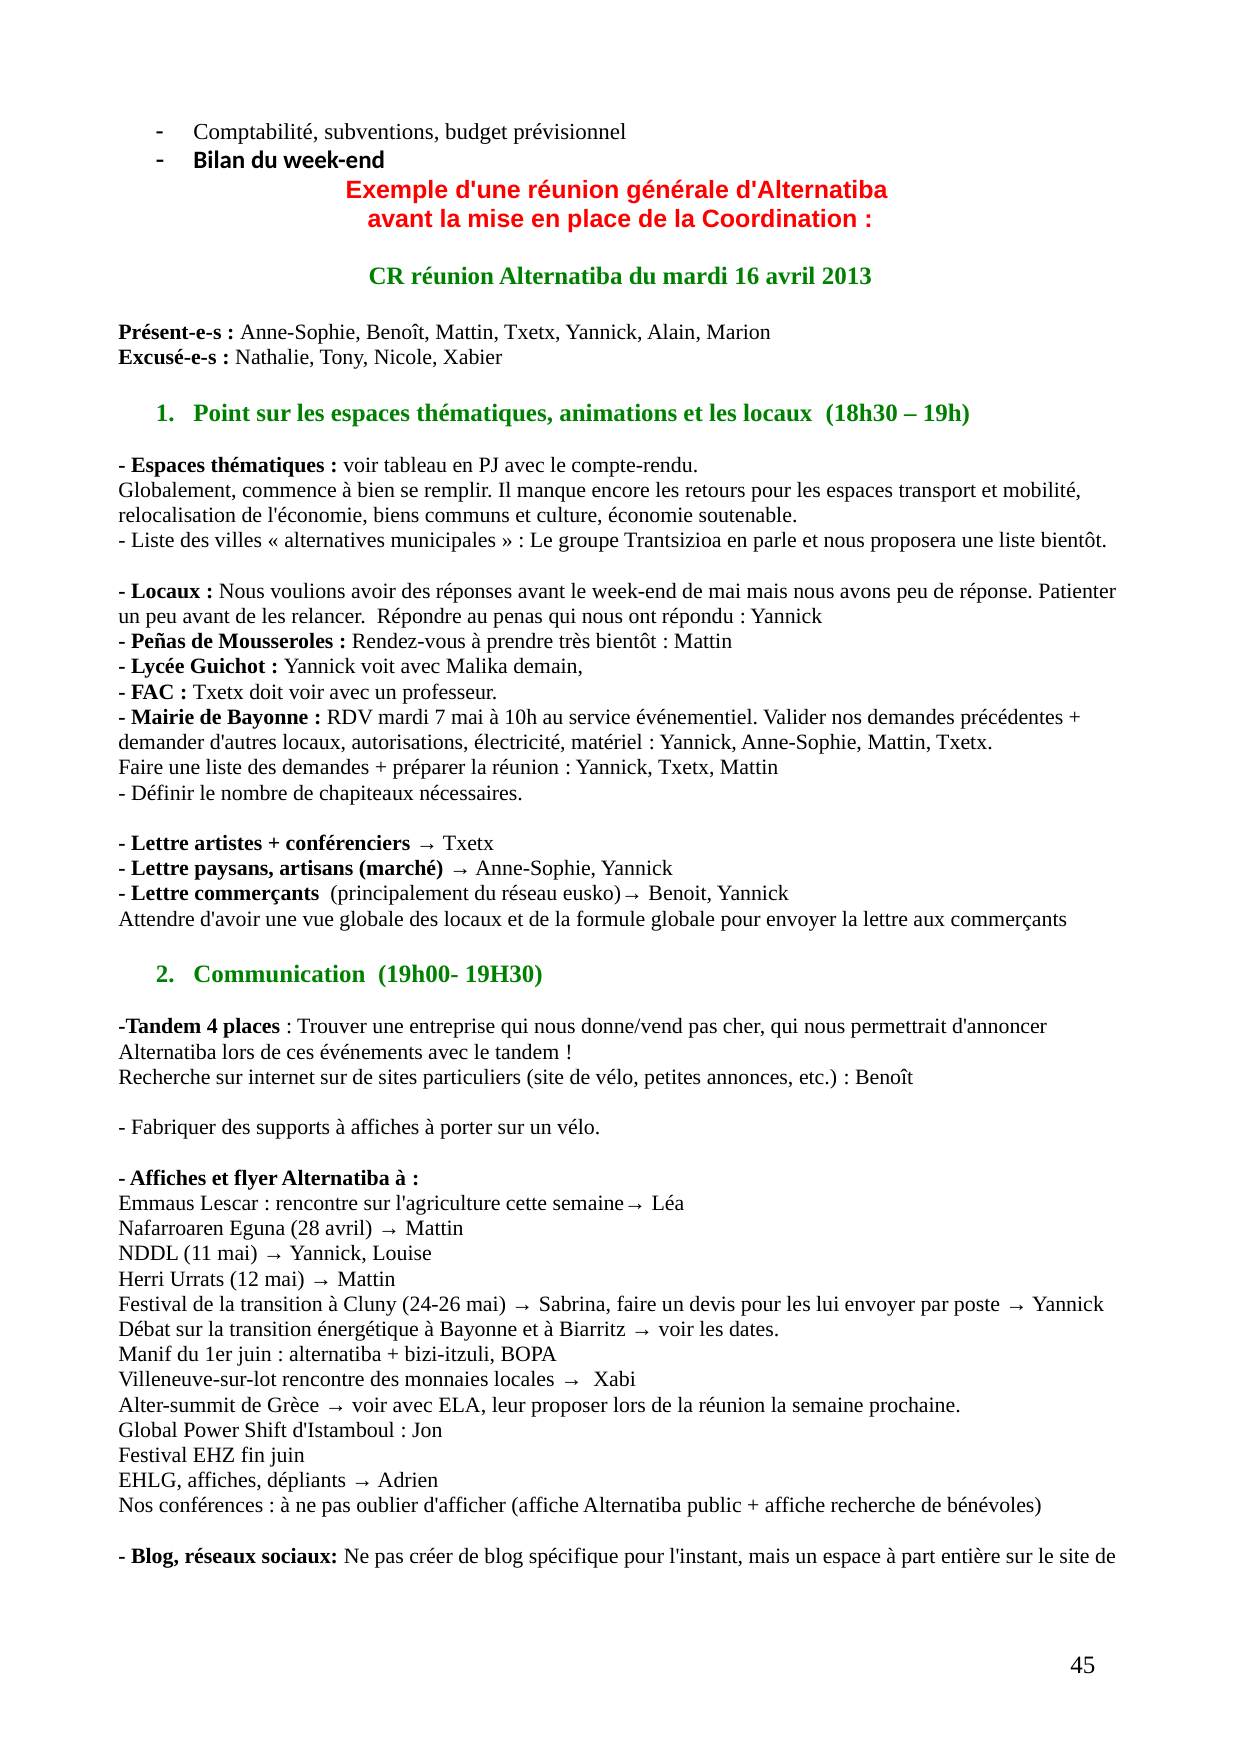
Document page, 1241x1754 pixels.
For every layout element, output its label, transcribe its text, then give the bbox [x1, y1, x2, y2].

text EHLG, affiches, dépliants → Adrien [118, 1467, 1122, 1492]
text - Fabriquer des supports à affiches à porter sur un vélo. [118, 1114, 1122, 1139]
text - FAC : Txetx doit voir avec un professeur. [118, 679, 1122, 704]
text Nafarroaren Eguna (28 avril) → Mattin [118, 1215, 1122, 1240]
text - Lettre artistes + conférenciers → Txetx [118, 830, 1122, 855]
text Villeneuve-sur-lot rencontre des monnaies locales → Xabi [118, 1366, 1122, 1392]
text Alter-summit de Grèce → voir avec ELA, leur proposer lors de la réunion la semaine prochaine. [118, 1392, 1122, 1417]
list Communication (19h00- 19H30) [156, 959, 1122, 988]
text Herri Urrats (12 mai) → Mattin [118, 1266, 1122, 1291]
text Global Power Shift d'Istamboul : Jon [118, 1417, 1122, 1442]
text Débat sur la transition énergétique à Bayonne et à Biarritz → voir les dates. [118, 1316, 1122, 1341]
text Excusé-e-s : Nathalie, Tony, Nicole, Xabier [118, 344, 1122, 369]
text - Liste des villes « alternatives municipales » : Le groupe Trantsizioa en parle et nous proposera une liste bientôt. [118, 527, 1122, 553]
text NDDL (11 mai) → Yannick, Louise [118, 1240, 1122, 1266]
text Attendre d'avoir une vue globale des locaux et de la formule globale pour envoyer la lettre aux commerçants [118, 906, 1122, 931]
text Festival EHZ fin juin [118, 1442, 1122, 1467]
text - Lycée Guichot : Yannick voit avec Malika demain, [118, 653, 1122, 679]
text Festival de la transition à Cluny (24-26 mai) → Sabrina, faire un devis pour les lui envoyer par poste → Yannick [118, 1291, 1122, 1316]
text Exemple d'une réunion générale d'Alternatiba [118, 175, 1122, 204]
text - Définir le nombre de chapiteaux nécessaires. [118, 779, 1122, 805]
text Emmaus Lescar : rencontre sur l'agriculture cette semaine→ Léa [118, 1190, 1122, 1215]
text Nos conférences : à ne pas oublier d'afficher (affiche Alternatiba public + affiche recherche de bénévoles) [118, 1492, 1122, 1518]
text - Blog, réseaux sociaux: Ne pas créer de blog spécifique pour l'instant, mais un espace à part entière sur le site de [118, 1543, 1122, 1568]
text - Espaces thématiques : voir tableau en PJ avec le compte-rendu. [118, 452, 1122, 477]
text - Peñas de Mousseroles : Rendez-vous à prendre très bientôt : Mattin [118, 628, 1122, 653]
text - Lettre paysans, artisans (marché) → Anne-Sophie, Yannick [118, 855, 1122, 880]
text Manif du 1er juin : alternatiba + bizi-itzuli, BOPA [118, 1341, 1122, 1366]
text Présent-e-s : Anne-Sophie, Benoît, Mattin, Txetx, Yannick, Alain, Marion [118, 319, 1122, 344]
text - Affiches et flyer Alternatiba à : [118, 1165, 1122, 1190]
text - Mairie de Bayonne : RDV mardi 7 mai à 10h au service événementiel. Valider nos demandes précédentes + demander d'autres locaux, autorisations, électricité, matériel : Yannick, Anne-Sophie, Mattin, Txetx. [118, 704, 1122, 754]
text Faire une liste des demandes + préparer la réunion : Yannick, Txetx, Mattin [118, 754, 1122, 779]
text avant la mise en place de la Coordination : [118, 204, 1122, 232]
text -Tandem 4 places : Trouver une entreprise qui nous donne/vend pas cher, qui nous permettrait d'annoncer Alternatiba lors de ces événements avec le tandem ! [118, 1013, 1122, 1064]
text Recherche sur internet sur de sites particuliers (site de vélo, petites annonces, etc.) : Benoît [118, 1064, 1122, 1089]
text Globalement, commence à bien se remplir. Il manque encore les retours pour les espaces transport et mobilité, relocalisation de l'économie, biens communs et culture, économie soutenable. [118, 477, 1122, 527]
list Comptabilité, subventions, budget prévisionnel [156, 118, 1122, 144]
text CR réunion Alternatiba du mardi 16 avril 2013 [118, 261, 1122, 290]
text - Locaux : Nous voulions avoir des réponses avant le week-end de mai mais nous avons peu de réponse. Patienter un peu avant de les relancer. Répondre au penas qui nous ont répondu : Yannick [118, 578, 1122, 628]
text - Lettre commerçants (principalement du réseau eusko)→ Benoit, Yannick [118, 880, 1122, 906]
list Point sur les espaces thématiques, animations et les locaux (18h30 – 19h) [156, 398, 1122, 427]
list Bilan du week-end [156, 144, 1122, 175]
